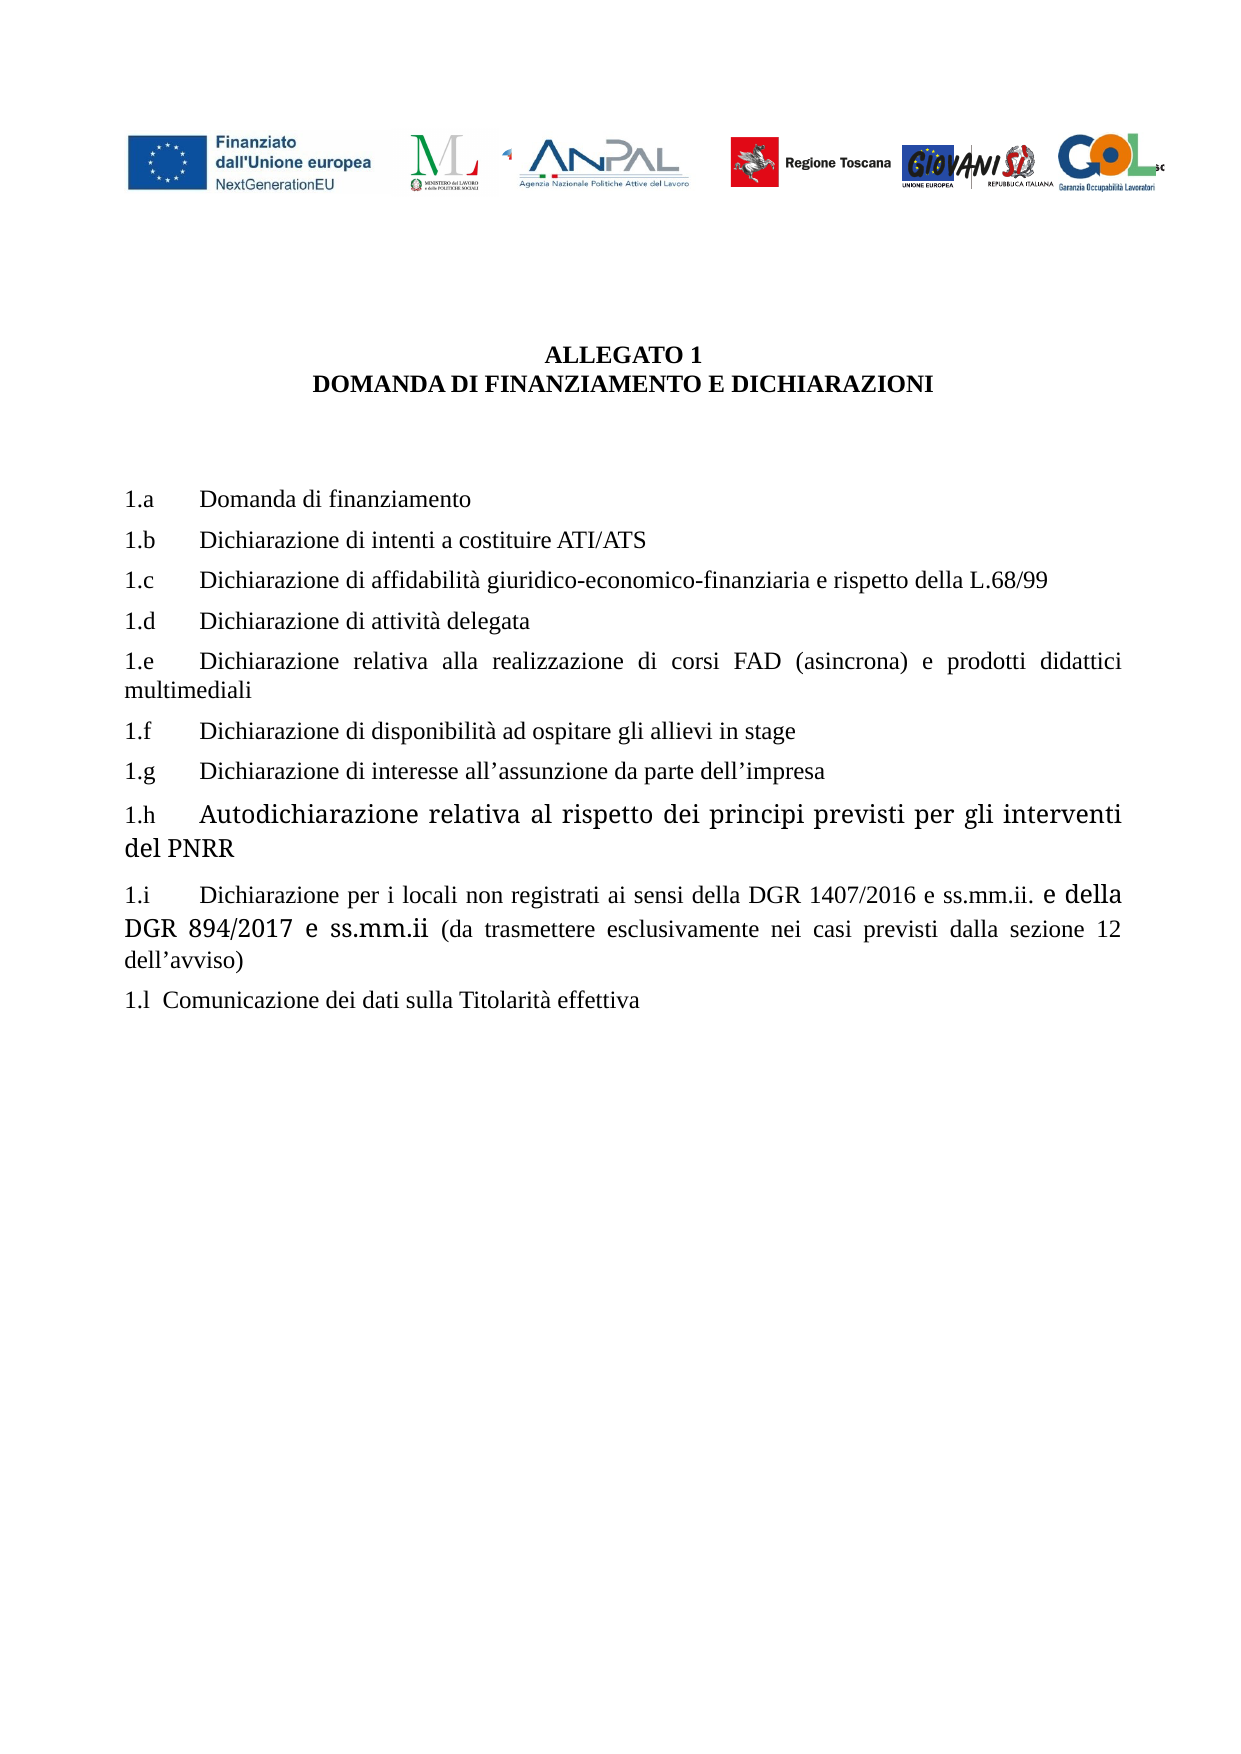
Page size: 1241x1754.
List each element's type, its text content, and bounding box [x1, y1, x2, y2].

text 1.i Dichiarazione per i locali non registrati ai sensi della DGR 1407/2016 e ss.mm.ii. e della DGR 894/2017 e ss.mm.ii (da trasmettere esclusivamente nei casi previsti dalla sezione 12 dell’avviso) [124, 877, 1122, 973]
text 1.a Domanda di finanziamento [124, 484, 1122, 513]
text 1.e Dichiarazione relativa alla realizzazione di corsi FAD (asincrona) e prodotti didattici multimediali [124, 646, 1122, 704]
text 1.c Dichiarazione di affidabilità giuridico-economico-finanziaria e rispetto della L.68/99 [124, 565, 1122, 594]
text ALLEGATO 1 [124, 341, 1122, 369]
text 1.f Dichiarazione di disponibilità ad ospitare gli allievi in stage [124, 716, 1122, 744]
text 1.l Comunicazione dei dati sulla Titolarità effettiva [124, 985, 1122, 1014]
text 1.h Autodichiarazione relativa al rispetto dei principi previsti per gli interventi del PNRR [124, 797, 1122, 865]
text 1.g Dichiarazione di interesse all’assunzione da parte dell’impresa [124, 756, 1122, 785]
text 1.d Dichiarazione di attività delegata [124, 606, 1122, 635]
text 1.b Dichiarazione di intenti a costituire ATI/ATS [124, 525, 1122, 554]
text DOMANDA DI FINANZIAMENTO E DICHIARAZIONI [124, 369, 1122, 398]
